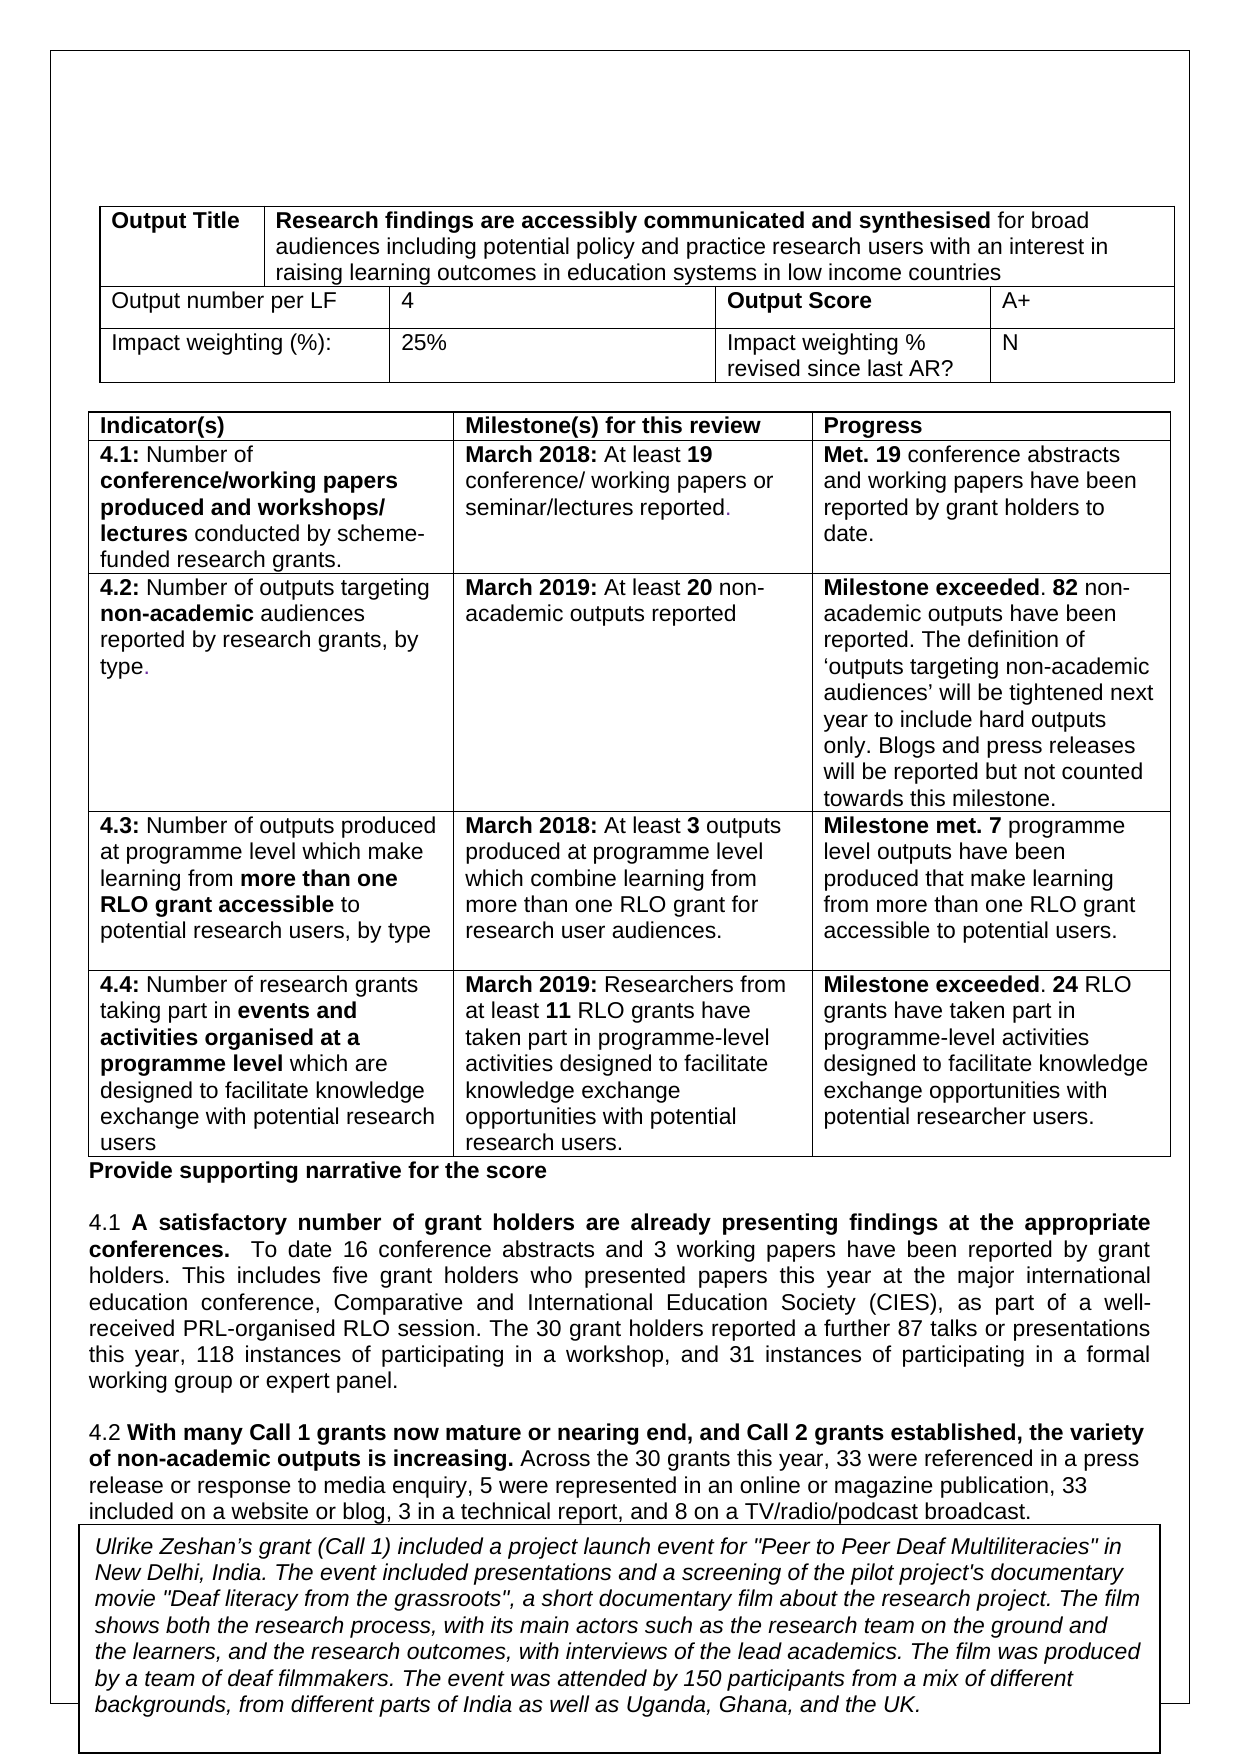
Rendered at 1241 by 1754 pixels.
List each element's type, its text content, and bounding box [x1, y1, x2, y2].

table_header Progress [813, 413, 1170, 440]
table_cell Milestone met. 7 programme level outputs have been produced that make learning from more than one RLO grant accessible to potential users. [813, 812, 1170, 970]
table_cell Output number per LF [101, 287, 389, 328]
table_cell 25% [390, 329, 715, 382]
table_cell 4.2: Number of outputs targeting non-academic audiences reported by research grants, by type. [89, 574, 453, 811]
table_cell 4 [390, 287, 715, 328]
table_cell Output Score [716, 287, 990, 328]
list . [80, 1525, 1159, 1752]
table_cell March 2019: Researchers from at least 11 RLO grants have taken part in programme-level activities designed to facilitate knowledge exchange opportunities with potential research users. [454, 971, 812, 1156]
table_cell March 2019: At least 20 non-academic outputs reported [454, 574, 812, 811]
table_cell Milestone exceeded. 82 non-academic outputs have been reported. The definition of ‘outputs targeting non-academic audiences’ will be tightened next year to include hard outputs only. Blogs and press releases will be reported but not counted towards this milestone. [813, 574, 1170, 811]
table_cell N [991, 329, 1174, 382]
table_cell March 2018: At least 3 outputs produced at programme level which combine learning from more than one RLO grant for research user audiences. [454, 812, 812, 970]
text Provide supporting narrative for the score [89, 1157, 1152, 1183]
text Ulrike Zeshan’s grant (Call 1) included a project launch event for "Peer to Peer Deaf Multiliteracies" in New Delhi, India. The event included presentations and a screening of the pilot project's documentary movie "Deaf literacy from the grassroots", a short documentary film about the research project. The film shows both the research process, with its main actors such as the research team on the ground and the learners, and the research outcomes, with interviews of the lead academics. The film was produced by a team of deaf filmmakers. The event was attended by 150 participants from a mix of different backgrounds, from different parts of India as well as Uganda, Ghana, and the UK. [94, 1533, 1144, 1717]
table_cell 4.3: Number of outputs produced at programme level which make learning from more than one RLO grant accessible to potential research users, by type [89, 812, 453, 970]
table_cell Impact weighting % revised since last AR? [716, 329, 990, 382]
text 4.1 A satisfactory number of grant holders are already presenting findings at the appropriate conferences. To date 16 conference abstracts and 3 working papers have been reported by grant holders. This includes five grant holders who presented papers this year at the major international education conference, Comparative and International Education Society (CIES), as part of a well-received PRL-organised RLO session. The 30 grant holders reported a further 87 talks or presentations this year, 118 instances of participating in a workshop, and 31 instances of participating in a formal working group or expert panel. [89, 1209, 1152, 1394]
table_cell A+ [991, 287, 1174, 328]
text 4.2 With many Call 1 grants now mature or nearing end, and Call 2 grants established, the variety of non-academic outputs is increasing. Across the 30 grants this year, 33 were referenced in a press release or response to media enquiry, 5 were represented in an online or magazine publication, 33 included on a website or blog, 3 in a technical report, and 8 on a TV/radio/podcast broadcast. [89, 1419, 1152, 1524]
table_cell 4.4: Number of research grants taking part in events and activities organised at a programme level which are designed to facilitate knowledge exchange with potential research users [89, 971, 453, 1156]
table_header Output Title [101, 207, 264, 286]
table_header Indicator(s) [89, 413, 453, 440]
table_header Research findings are accessibly communicated and synthesised for broad audiences including potential policy and practice research users with an interest in raising learning outcomes in education systems in low income countries [265, 207, 1174, 286]
table_cell 4.1: Number of conference/working papers produced and workshops/ lectures conducted by scheme-funded research grants. [89, 441, 453, 573]
table_cell Impact weighting (%): [101, 329, 389, 382]
table_header Milestone(s) for this review [454, 413, 812, 440]
table_cell March 2018: At least 19 conference/ working papers or seminar/lectures reported. [454, 441, 812, 573]
table_cell Milestone exceeded. 24 RLO grants have taken part in programme-level activities designed to facilitate knowledge exchange opportunities with potential researcher users. [813, 971, 1170, 1156]
table_cell Met. 19 conference abstracts and working papers have been reported by grant holders to date. [813, 441, 1170, 573]
